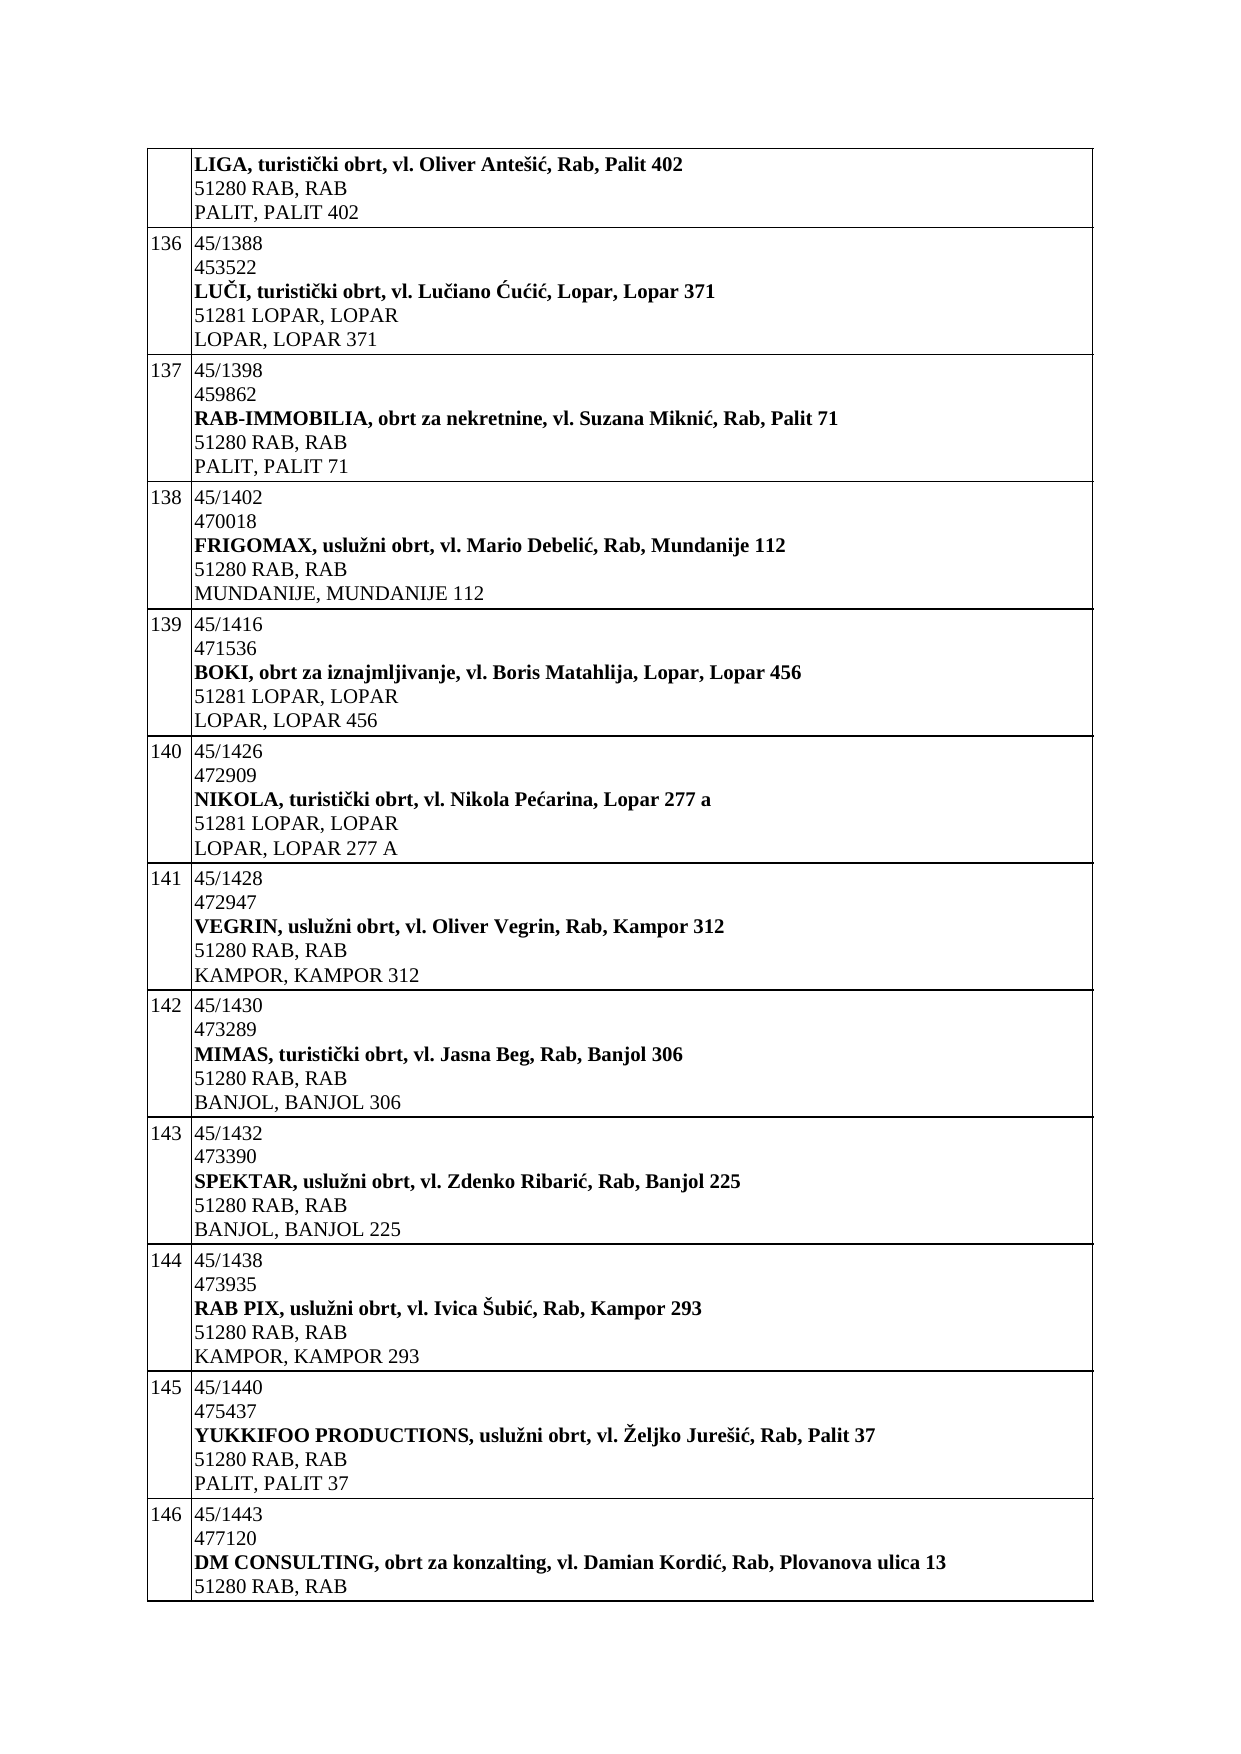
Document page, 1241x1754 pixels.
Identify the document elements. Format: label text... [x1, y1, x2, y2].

table_cell 45/1443 477120 DM CONSULTING, obrt za konzalting, vl. Damian Kordić, Rab, Plovanova ulica 13 51280 RAB, RAB [192, 1499, 1092, 1600]
table_cell 45/1428 472947 VEGRIN, uslužni obrt, vl. Oliver Vegrin, Rab, Kampor 312 51280 RAB, RAB KAMPOR, KAMPOR 312 [192, 864, 1092, 989]
table_cell [148, 149, 191, 227]
table_cell 45/1398 459862 RAB-IMMOBILIA, obrt za nekretnine, vl. Suzana Miknić, Rab, Palit 71 51280 RAB, RAB PALIT, PALIT 71 [192, 355, 1092, 481]
table_cell 144 [148, 1245, 191, 1370]
table_cell LIGA, turistički obrt, vl. Oliver Antešić, Rab, Palit 402 51280 RAB, RAB PALIT, PALIT 402 [192, 149, 1092, 227]
table_cell 45/1438 473935 RAB PIX, uslužni obrt, vl. Ivica Šubić, Rab, Kampor 293 51280 RAB, RAB KAMPOR, KAMPOR 293 [192, 1245, 1092, 1370]
table_cell 143 [148, 1118, 191, 1243]
table_cell 45/1440 475437 YUKKIFOO PRODUCTIONS, uslužni obrt, vl. Željko Jurešić, Rab, Palit 37 51280 RAB, RAB PALIT, PALIT 37 [192, 1372, 1092, 1497]
table_cell 142 [148, 991, 191, 1116]
table_cell 140 [148, 737, 191, 862]
table_cell 138 [148, 482, 191, 608]
table_cell 45/1416 471536 BOKI, obrt za iznajmljivanje, vl. Boris Matahlija, Lopar, Lopar 456 51281 LOPAR, LOPAR LOPAR, LOPAR 456 [192, 610, 1092, 735]
table_cell 136 [148, 228, 191, 354]
table_cell 45/1402 470018 FRIGOMAX, uslužni obrt, vl. Mario Debelić, Rab, Mundanije 112 51280 RAB, RAB MUNDANIJE, MUNDANIJE 112 [192, 482, 1092, 608]
table_cell 141 [148, 864, 191, 989]
table_cell 45/1430 473289 MIMAS, turistički obrt, vl. Jasna Beg, Rab, Banjol 306 51280 RAB, RAB BANJOL, BANJOL 306 [192, 991, 1092, 1116]
table_cell 139 [148, 610, 191, 735]
table_cell 137 [148, 355, 191, 481]
table_cell 45/1432 473390 SPEKTAR, uslužni obrt, vl. Zdenko Ribarić, Rab, Banjol 225 51280 RAB, RAB BANJOL, BANJOL 225 [192, 1118, 1092, 1243]
table_cell 45/1388 453522 LUČI, turistički obrt, vl. Lučiano Ćućić, Lopar, Lopar 371 51281 LOPAR, LOPAR LOPAR, LOPAR 371 [192, 228, 1092, 354]
table_cell 146 [148, 1499, 191, 1600]
table_cell 145 [148, 1372, 191, 1497]
table_cell 45/1426 472909 NIKOLA, turistički obrt, vl. Nikola Pećarina, Lopar 277 a 51281 LOPAR, LOPAR LOPAR, LOPAR 277 A [192, 737, 1092, 862]
